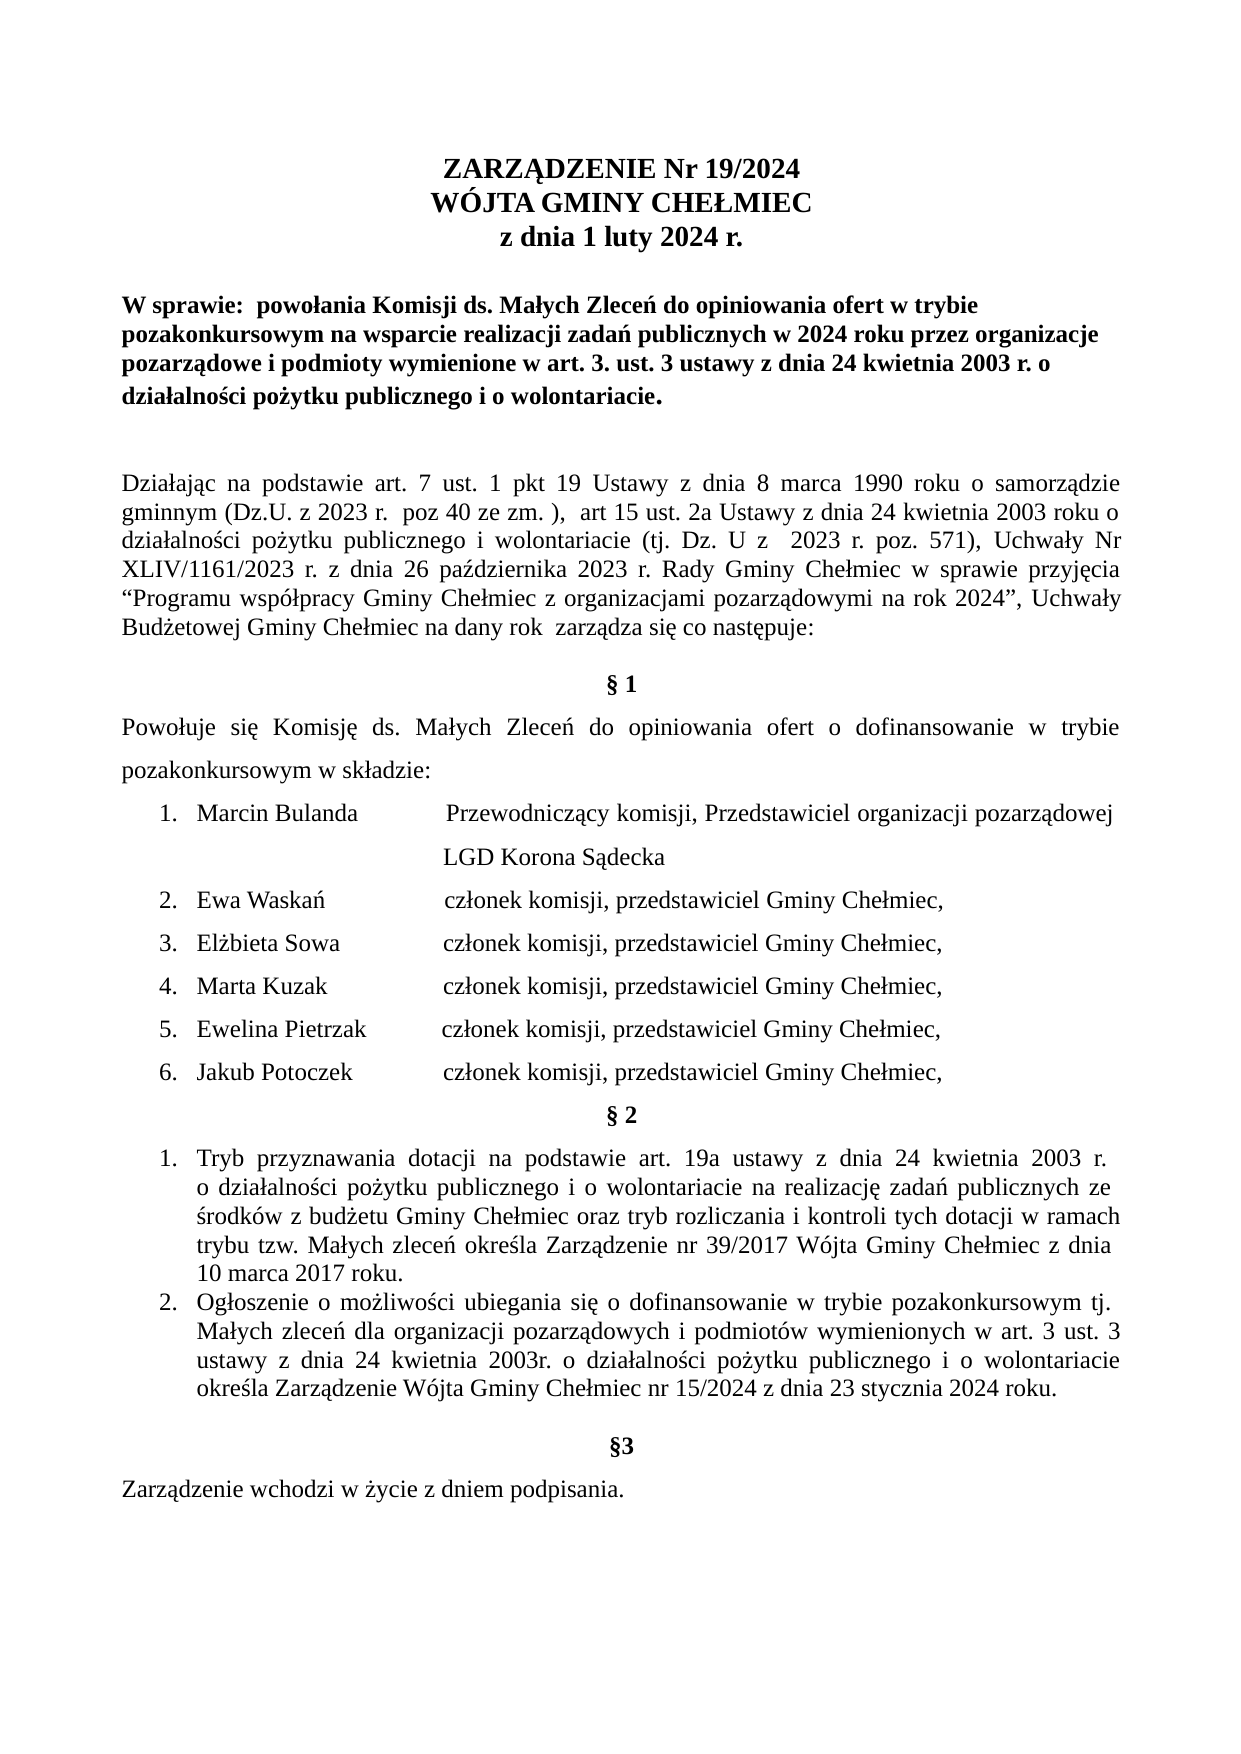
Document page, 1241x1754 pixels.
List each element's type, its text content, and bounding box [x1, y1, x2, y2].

text WÓJTA GMINY CHEŁMIEC [121, 185, 1121, 219]
text W sprawie: powołania Komisji ds. Małych Zleceń do opiniowania ofert w trybie pozakonkursowym na wsparcie realizacji zadań publicznych w 2024 roku przez organizacje pozarządowe i podmioty wymienione w art. 3. ust. 3 ustawy z dnia 24 kwietnia 2003 r. o działalności pożytku publicznego i o wolontariacie. [121, 291, 1121, 410]
list Tryb przyznawania dotacji na podstawie art. 19a ustawy z dnia 24 kwietnia 2003 r. o działalności pożytku publicznego i o wolontariacie na realizację zadań publicznych ze środków z budżetu Gminy Chełmiec oraz tryb rozliczania i kontroli tych dotacji w ramach trybu tzw. Małych zleceń określa Zarządzenie nr 39/2017 Wójta Gminy Chełmiec z dnia 10 marca 2017 roku. [159, 1143, 1121, 1287]
list Elżbieta Sowa członek komisji, przedstawiciel Gminy Chełmiec, [159, 928, 1121, 957]
list Marcin Bulanda Przewodniczący komisji, Przedstawiciel organizacji pozarządowej LGD Korona Sądecka [159, 798, 1121, 870]
text § 1 [121, 669, 1121, 698]
list Jakub Potoczek członek komisji, przedstawiciel Gminy Chełmiec, [159, 1057, 1121, 1086]
text Zarządzenie wchodzi w życie z dniem podpisania. [121, 1474, 1121, 1503]
text Działając na podstawie art. 7 ust. 1 pkt 19 Ustawy z dnia 8 marca 1990 roku o samorządzie gminnym (Dz.U. z 2023 r. poz 40 ze zm. ), art 15 ust. 2a Ustawy z dnia 24 kwietnia 2003 roku o działalności pożytku publicznego i wolontariacie (tj. Dz. U z 2023 r. poz. 571), Uchwały Nr XLIV/1161/2023 r. z dnia 26 października 2023 r. Rady Gminy Chełmiec w sprawie przyjęcia “Programu współpracy Gminy Chełmiec z organizacjami pozarządowymi na rok 2024”, Uchwały Budżetowej Gminy Chełmiec na dany rok zarządza się co następuje: [121, 468, 1121, 640]
list Ewa Waskań członek komisji, przedstawiciel Gminy Chełmiec, [159, 885, 1121, 913]
list Ogłoszenie o możliwości ubiegania się o dofinansowanie w trybie pozakonkursowym tj. Małych zleceń dla organizacji pozarządowych i podmiotów wymienionych w art. 3 ust. 3 ustawy z dnia 24 kwietnia 2003r. o działalności pożytku publicznego i o wolontariacie określa Zarządzenie Wójta Gminy Chełmiec nr 15/2024 z dnia 23 stycznia 2024 roku. [159, 1287, 1121, 1402]
list Marta Kuzak członek komisji, przedstawiciel Gminy Chełmiec, [159, 971, 1121, 1000]
text § 2 [121, 1100, 1121, 1129]
list Ewelina Pietrzak członek komisji, przedstawiciel Gminy Chełmiec, [159, 1014, 1121, 1043]
text z dnia 1 luty 2024 r. [121, 219, 1121, 252]
text §3 [121, 1431, 1121, 1460]
text Powołuje się Komisję ds. Małych Zleceń do opiniowania ofert o dofinansowanie w trybie pozakonkursowym w składzie: [121, 712, 1121, 784]
text ZARZĄDZENIE Nr 19/2024 [121, 152, 1121, 185]
